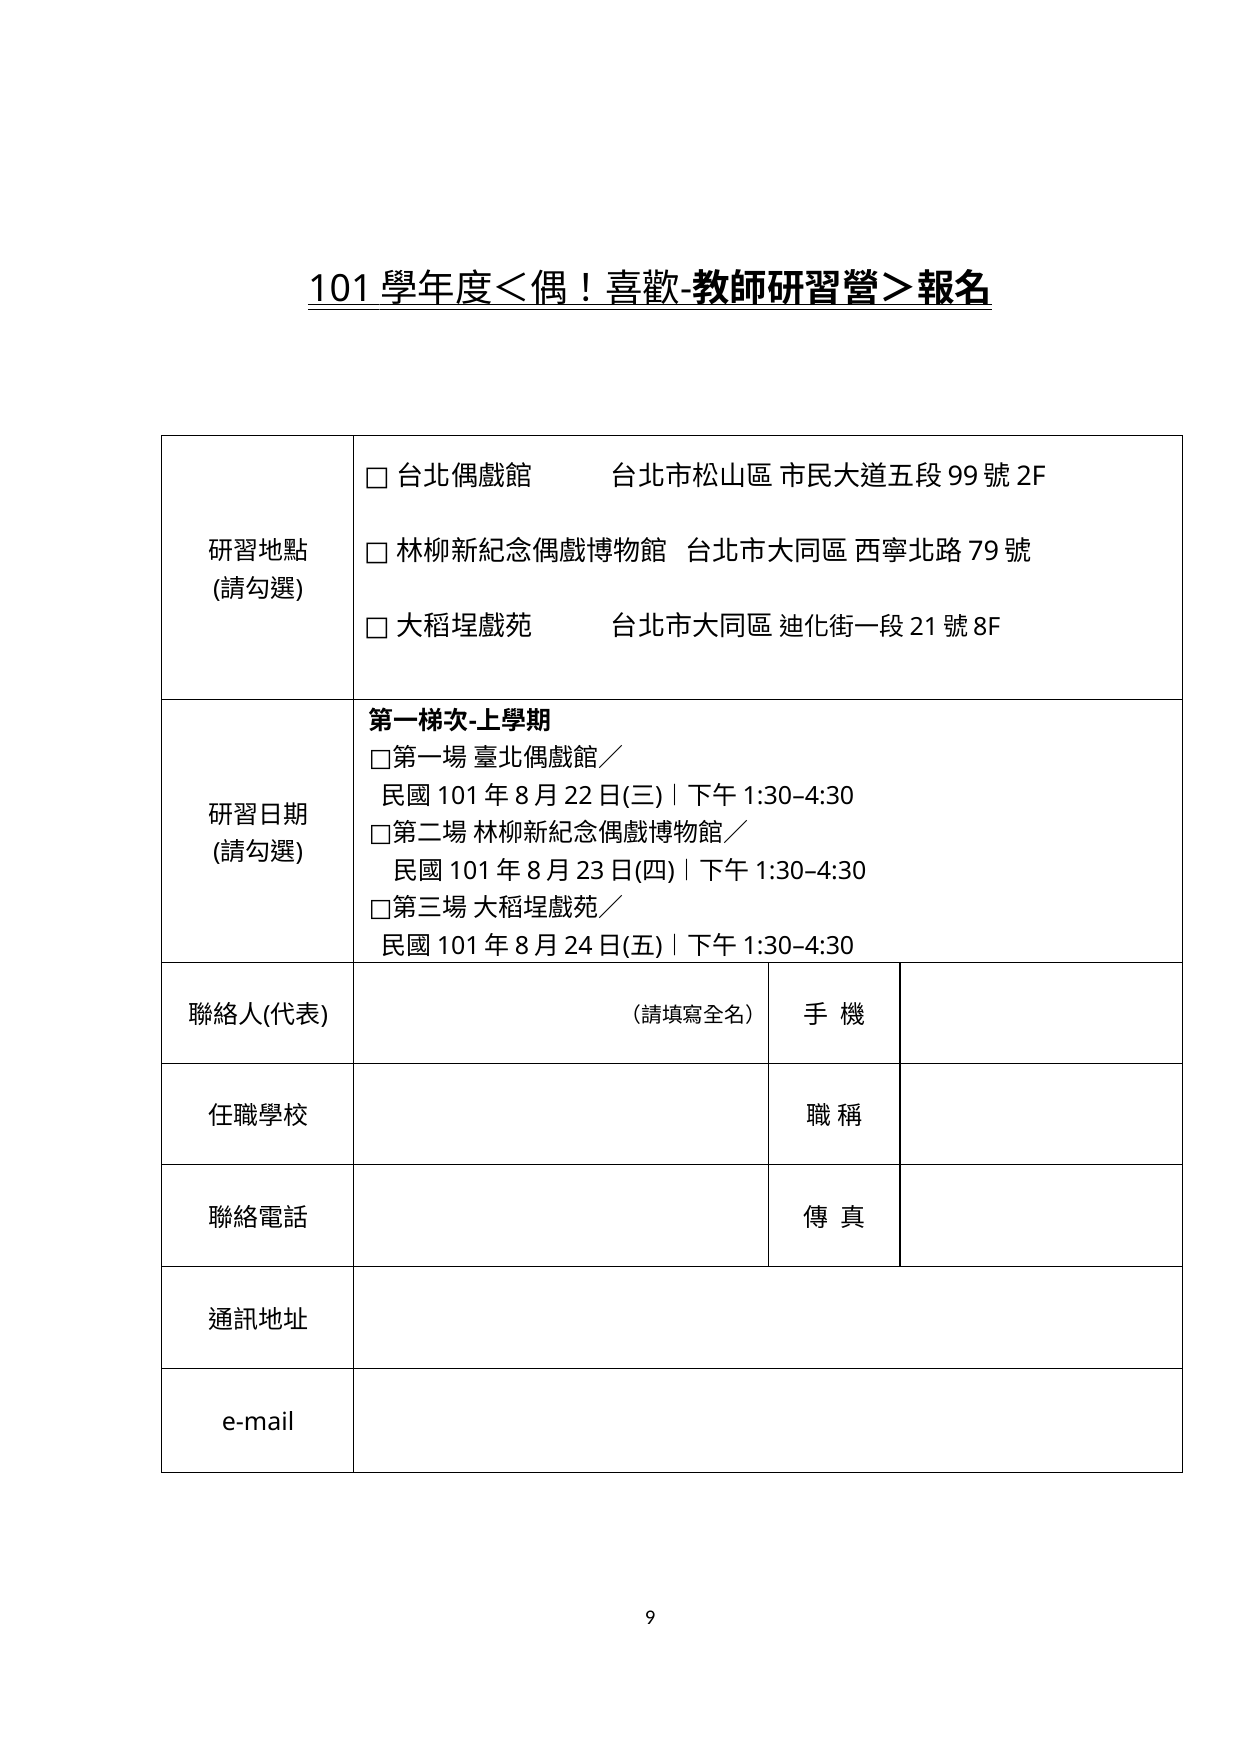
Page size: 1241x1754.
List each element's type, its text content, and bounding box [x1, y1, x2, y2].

table_cell 職 稱 [769, 1064, 899, 1164]
table_cell e-mail [162, 1369, 353, 1472]
table_cell （請填寫全名） [354, 963, 768, 1063]
table_cell 聯絡人(代表) [162, 963, 353, 1063]
table_cell 研習日期 (請勾選) [162, 700, 353, 962]
table_cell 傳 真 [769, 1165, 899, 1266]
table_cell [354, 1165, 768, 1266]
table_cell [901, 1165, 1182, 1266]
table_header □ 台北偶戲館 台北市松山區 市民大道五段99號2F □ 林柳新紀念偶戲博物館 台北市大同區 西寧北路79號 □ 大稻埕戲苑 台北市大同區 迪化街一段21號8F [354, 436, 1182, 699]
table_cell 通訊地址 [162, 1267, 353, 1368]
table_cell [901, 963, 1182, 1063]
table_cell 手 機 [769, 963, 899, 1063]
table_cell 任職學校 [162, 1064, 353, 1164]
table_cell 第一梯次-上學期 □第一場 臺北偶戲館／ 民國101年8月22日(三)︱下午1:30–4:30 □第二場 林柳新紀念偶戲博物館／ 民國101年8月23日(四)︱下午1:30–4:30 □第三場 大稻埕戲苑／ 民國101年8月24日(五)︱下午1:30–4:30 [354, 700, 1182, 962]
table_cell [354, 1064, 768, 1164]
table_cell [901, 1064, 1182, 1164]
table_cell 聯絡電話 [162, 1165, 353, 1266]
table_cell [354, 1369, 1182, 1472]
table_cell [354, 1267, 1182, 1368]
table_header 研習地點 (請勾選) [162, 436, 353, 699]
text 101學年度＜偶！喜歡-教師研習營＞報名 [207, 248, 1093, 323]
